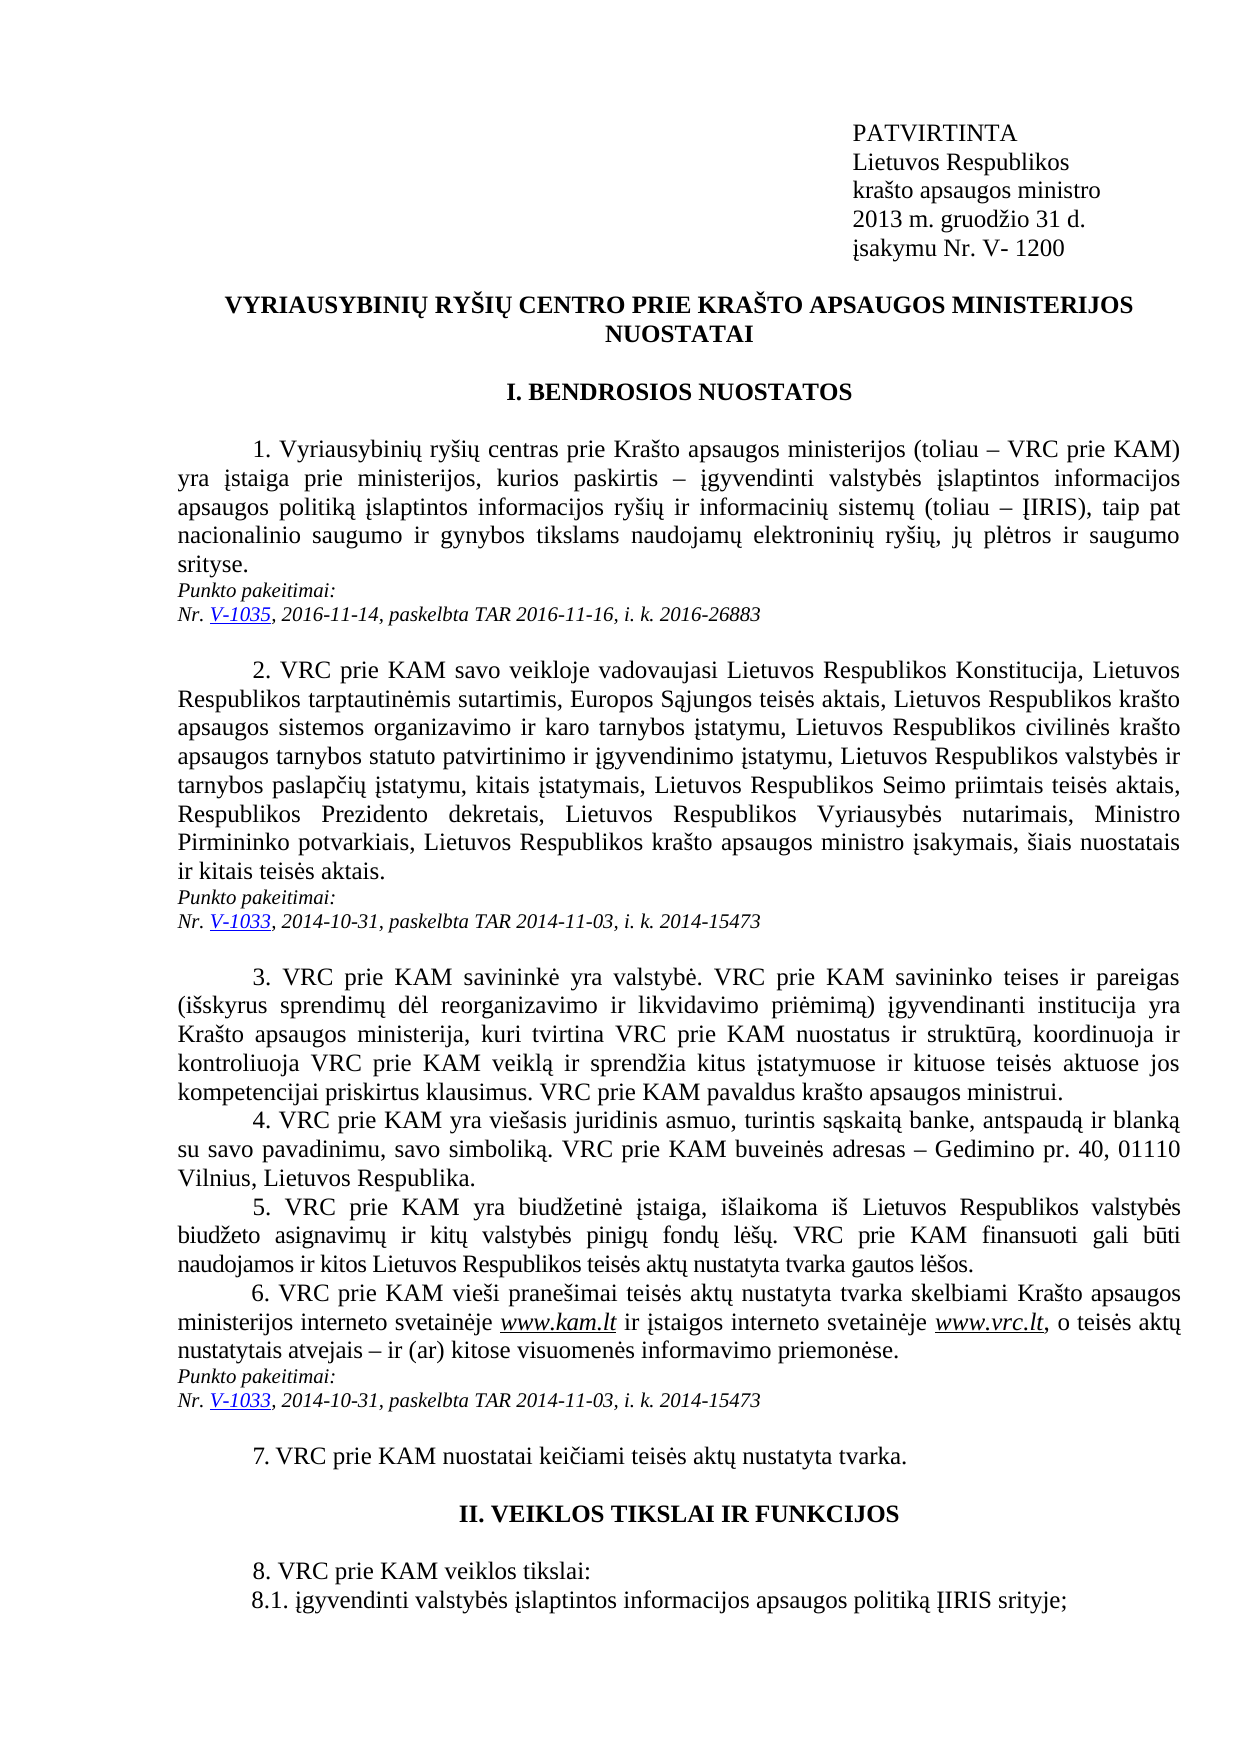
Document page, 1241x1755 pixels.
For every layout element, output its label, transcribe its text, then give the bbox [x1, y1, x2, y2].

text Patvirtinta [852, 118, 1181, 147]
text Nr. V-1033, 2014-10-31, paskelbta TAR 2014-11-03, i. k. 2014-15473 [177, 1388, 1181, 1412]
text VYRIAUSYBINIŲ RYŠIŲ CENTRO PRIE KRAŠTO APSAUGOS MINISTERIJOS NUOSTATAI [177, 291, 1181, 348]
text Lietuvos Respublikos [852, 147, 1181, 176]
text II. veiklos tikslai ir funkcijos [177, 1499, 1181, 1527]
text 2. VRC prie KAM savo veikloje vadovaujasi Lietuvos Respublikos Konstitucija, Lietuvos Respublikos tarptautinėmis sutartimis, Europos Sąjungos teisės aktais, Lietuvos Respublikos krašto apsaugos sistemos organizavimo ir karo tarnybos įstatymu, Lietuvos Respublikos civilinės krašto apsaugos tarnybos statuto patvirtinimo ir įgyvendinimo įstatymu, Lietuvos Respublikos valstybės ir tarnybos paslapčių įstatymu, kitais įstatymais, Lietuvos Respublikos Seimo priimtais teisės aktais, Respublikos Prezidento dekretais, Lietuvos Respublikos Vyriausybės nutarimais, Ministro Pirmininko potvarkiais, Lietuvos Respublikos krašto apsaugos ministro įsakymais, šiais nuostatais ir kitais teisės aktais. [177, 655, 1181, 885]
text Punkto pakeitimai: [177, 1364, 1181, 1388]
text įsakymu Nr. V- 1200 [852, 233, 1181, 262]
text 3. VRC prie KAM savininkė yra valstybė. VRC prie KAM savininko teises ir pareigas (išskyrus sprendimų dėl reorganizavimo ir likvidavimo priėmimą) įgyvendinanti institucija yra Krašto apsaugos ministerija, kuri tvirtina VRC prie KAM nuostatus ir struktūrą, koordinuoja ir kontroliuoja VRC prie KAM veiklą ir sprendžia kitus įstatymuose ir kituose teisės aktuose jos kompetencijai priskirtus klausimus. VRC prie KAM pavaldus krašto apsaugos ministrui. [177, 962, 1181, 1106]
text 8.1. įgyvendinti valstybės įslaptintos informacijos apsaugos politiką ĮIRIS srityje; [177, 1585, 1181, 1614]
text 4. VRC prie KAM yra viešasis juridinis asmuo, turintis sąskaitą banke, antspaudą ir blanką su savo pavadinimu, savo simboliką. VRC prie KAM buveinės adresas – Gedimino pr. 40, 01110 Vilnius, Lietuvos Respublika. [177, 1106, 1181, 1192]
text 1. Vyriausybinių ryšių centras prie Krašto apsaugos ministerijos (toliau – VRC prie KAM) yra įstaiga prie ministerijos, kurios paskirtis – įgyvendinti valstybės įslaptintos informacijos apsaugos politiką įslaptintos informacijos ryšių ir informacinių sistemų (toliau – ĮIRIS), taip pat nacionalinio saugumo ir gynybos tikslams naudojamų elektroninių ryšių, jų plėtros ir saugumo srityse. [177, 434, 1181, 578]
text 6. VRC prie KAM vieši pranešimai teisės aktų nustatyta tvarka skelbiami Krašto apsaugos ministerijos interneto svetainėje www.kam.lt ir įstaigos interneto svetainėje www.vrc.lt, o teisės aktų nustatytais atvejais – ir (ar) kitose visuomenės informavimo priemonėse. [177, 1278, 1181, 1364]
text 2013 m. gruodžio 31 d. [852, 204, 1181, 233]
text 5. VRC prie KAM yra biudžetinė įstaiga, išlaikoma iš Lietuvos Respublikos valstybės biudžeto asignavimų ir kitų valstybės pinigų fondų lėšų. VRC prie KAM finansuoti gali būti naudojamos ir kitos Lietuvos Respublikos teisės aktų nustatyta tvarka gautos lėšos. [177, 1192, 1181, 1278]
text Punkto pakeitimai: [177, 885, 1181, 909]
text Nr. V-1035, 2016-11-14, paskelbta TAR 2016-11-16, i. k. 2016-26883 [177, 602, 1181, 626]
text 8. VRC prie KAM veiklos tikslai: [177, 1556, 1181, 1585]
text Punkto pakeitimai: [177, 578, 1181, 602]
text Nr. V-1033, 2014-10-31, paskelbta TAR 2014-11-03, i. k. 2014-15473 [177, 909, 1181, 933]
text 7. VRC prie KAM nuostatai keičiami teisės aktų nustatyta tvarka. [177, 1441, 1181, 1470]
text krašto apsaugos ministro [852, 176, 1181, 204]
subtitle I. BENDROSIOS NUOSTATOS [177, 377, 1181, 406]
